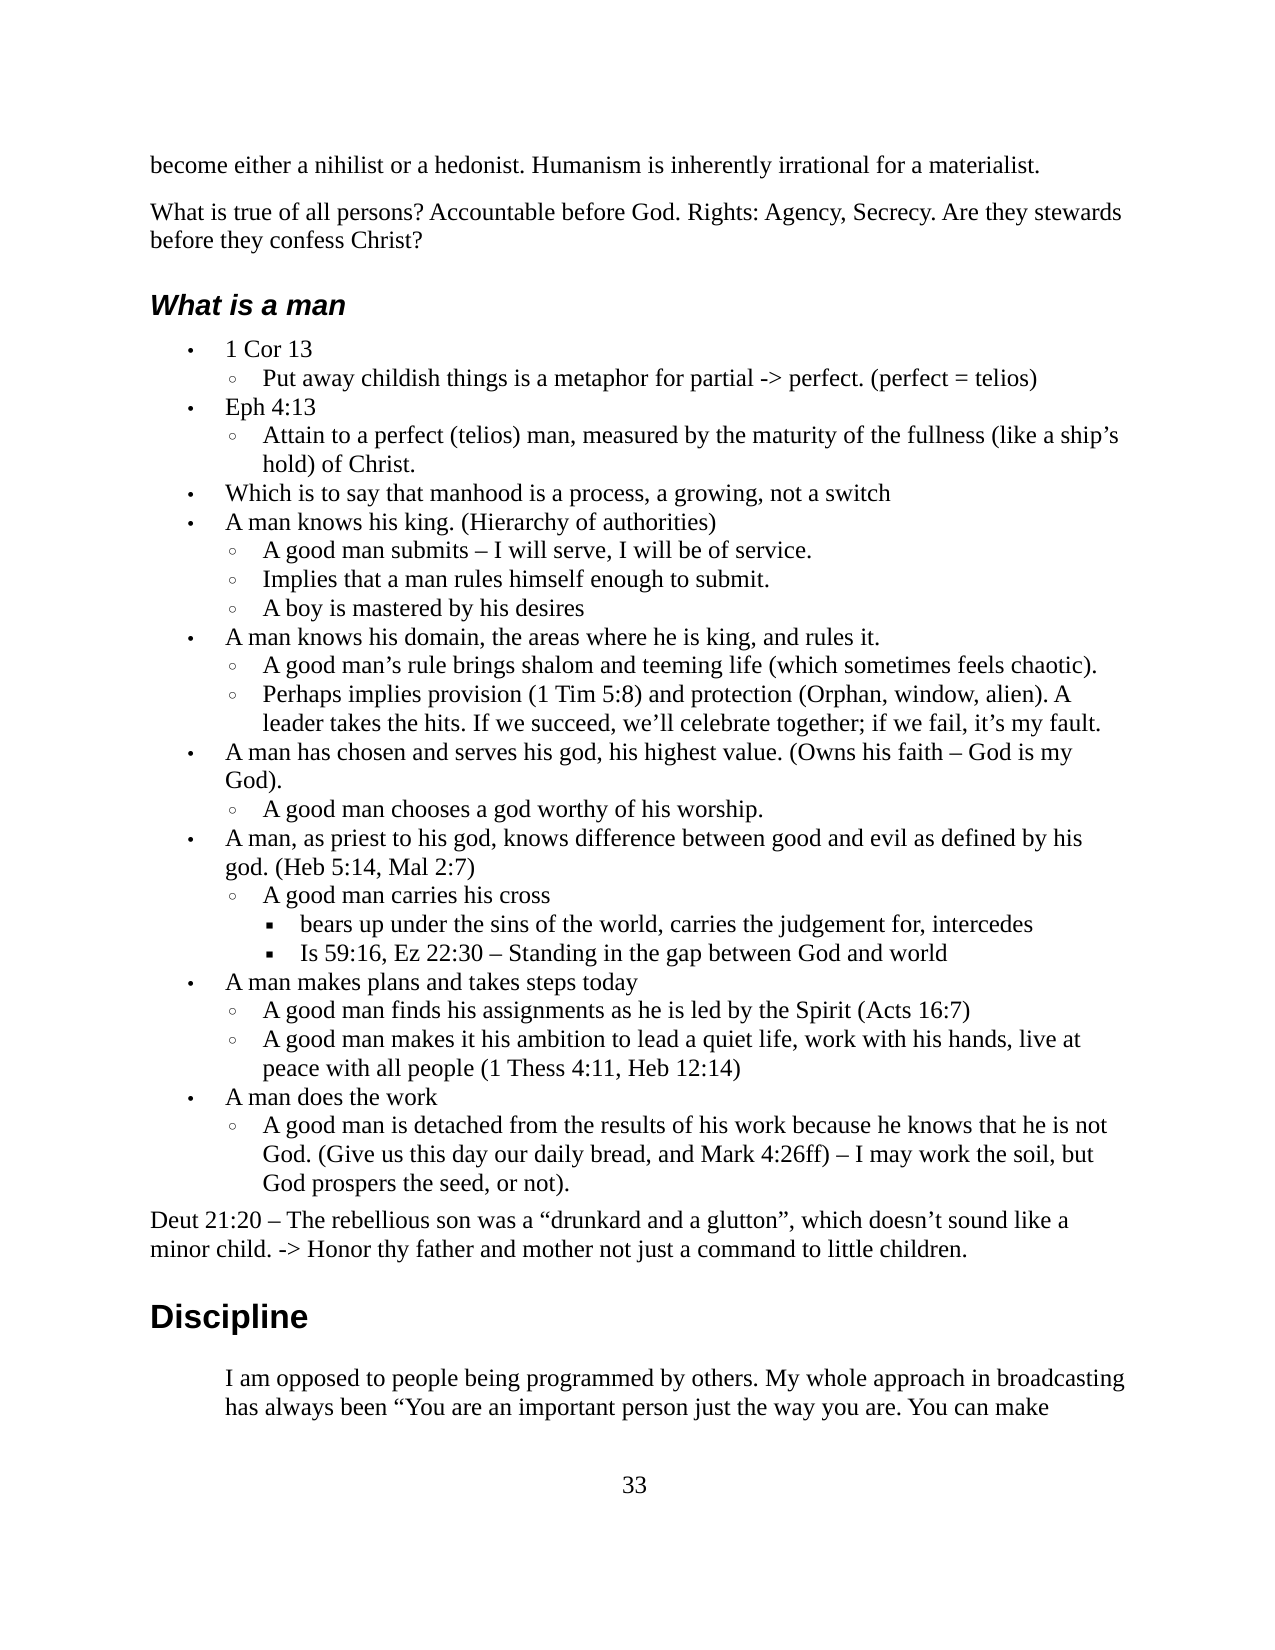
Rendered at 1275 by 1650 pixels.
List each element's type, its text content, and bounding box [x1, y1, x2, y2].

subtitle What is a man [150, 288, 1125, 322]
text What is true of all persons? Accountable before God. Rights: Agency, Secrecy. Are they stewards before they confess Christ? [150, 197, 1125, 254]
list Perhaps implies provision (1 Tim 5:8) and protection (Orphan, window, alien). A leader takes the hits. If we succeed, we’ll celebrate together; if we fail, it’s my fault. [225, 679, 1125, 737]
list A man knows his king. (Hierarchy of authorities) [187, 507, 1125, 535]
text Deut 21:20 – The rebellious son was a “drunkard and a glutton”, which doesn’t sound like a minor child. -> Honor thy father and mother not just a command to little children. [150, 1206, 1125, 1263]
text I am opposed to people being programmed by others. My whole approach in broadcasting has always been “You are an important person just the way you are. You can make [225, 1363, 1125, 1421]
list A man knows his domain, the areas where he is king, and rules it. [187, 622, 1125, 650]
list A man, as priest to his god, knows difference between good and evil as defined by his god. (Heb 5:14, Mal 2:7) [187, 823, 1125, 880]
list Which is to say that manhood is a process, a growing, not a switch [187, 478, 1125, 507]
list A good man is detached from the results of his work because he knows that he is not God. (Give us this day our daily bread, and Mark 4:26ff) – I may work the soil, but God prospers the seed, or not). [225, 1110, 1125, 1197]
subtitle Discipline [150, 1297, 1125, 1336]
list A good man chooses a god worthy of his worship. [225, 794, 1125, 823]
list A man does the work [187, 1082, 1125, 1110]
list bears up under the sins of the world, carries the judgement for, intercedes [262, 909, 1125, 938]
list A good man submits – I will serve, I will be of service. [225, 535, 1125, 564]
text become either a nihilist or a hedonist. Humanism is inherently irrational for a materialist. [150, 150, 1125, 179]
list A boy is mastered by his desires [225, 593, 1125, 622]
list Put away childish things is a metaphor for partial -> perfect. (perfect = telios) [225, 363, 1125, 392]
list Attain to a perfect (telios) man, measured by the maturity of the fullness (like a ship’s hold) of Christ. [225, 420, 1125, 478]
list Eph 4:13 [187, 392, 1125, 420]
list Implies that a man rules himself enough to submit. [225, 564, 1125, 593]
list A good man’s rule brings shalom and teeming life (which sometimes feels chaotic). [225, 650, 1125, 679]
list Is 59:16, Ez 22:30 – Standing in the gap between God and world [262, 938, 1125, 967]
list A man makes plans and takes steps today [187, 967, 1125, 995]
list A good man carries his cross [225, 880, 1125, 909]
list A man has chosen and serves his god, his highest value. (Owns his faith – God is my God). [187, 737, 1125, 794]
list A good man makes it his ambition to lead a quiet life, work with his hands, live at peace with all people (1 Thess 4:11, Heb 12:14) [225, 1024, 1125, 1082]
list 1 Cor 13 [187, 334, 1125, 363]
list A good man finds his assignments as he is led by the Spirit (Acts 16:7) [225, 995, 1125, 1024]
